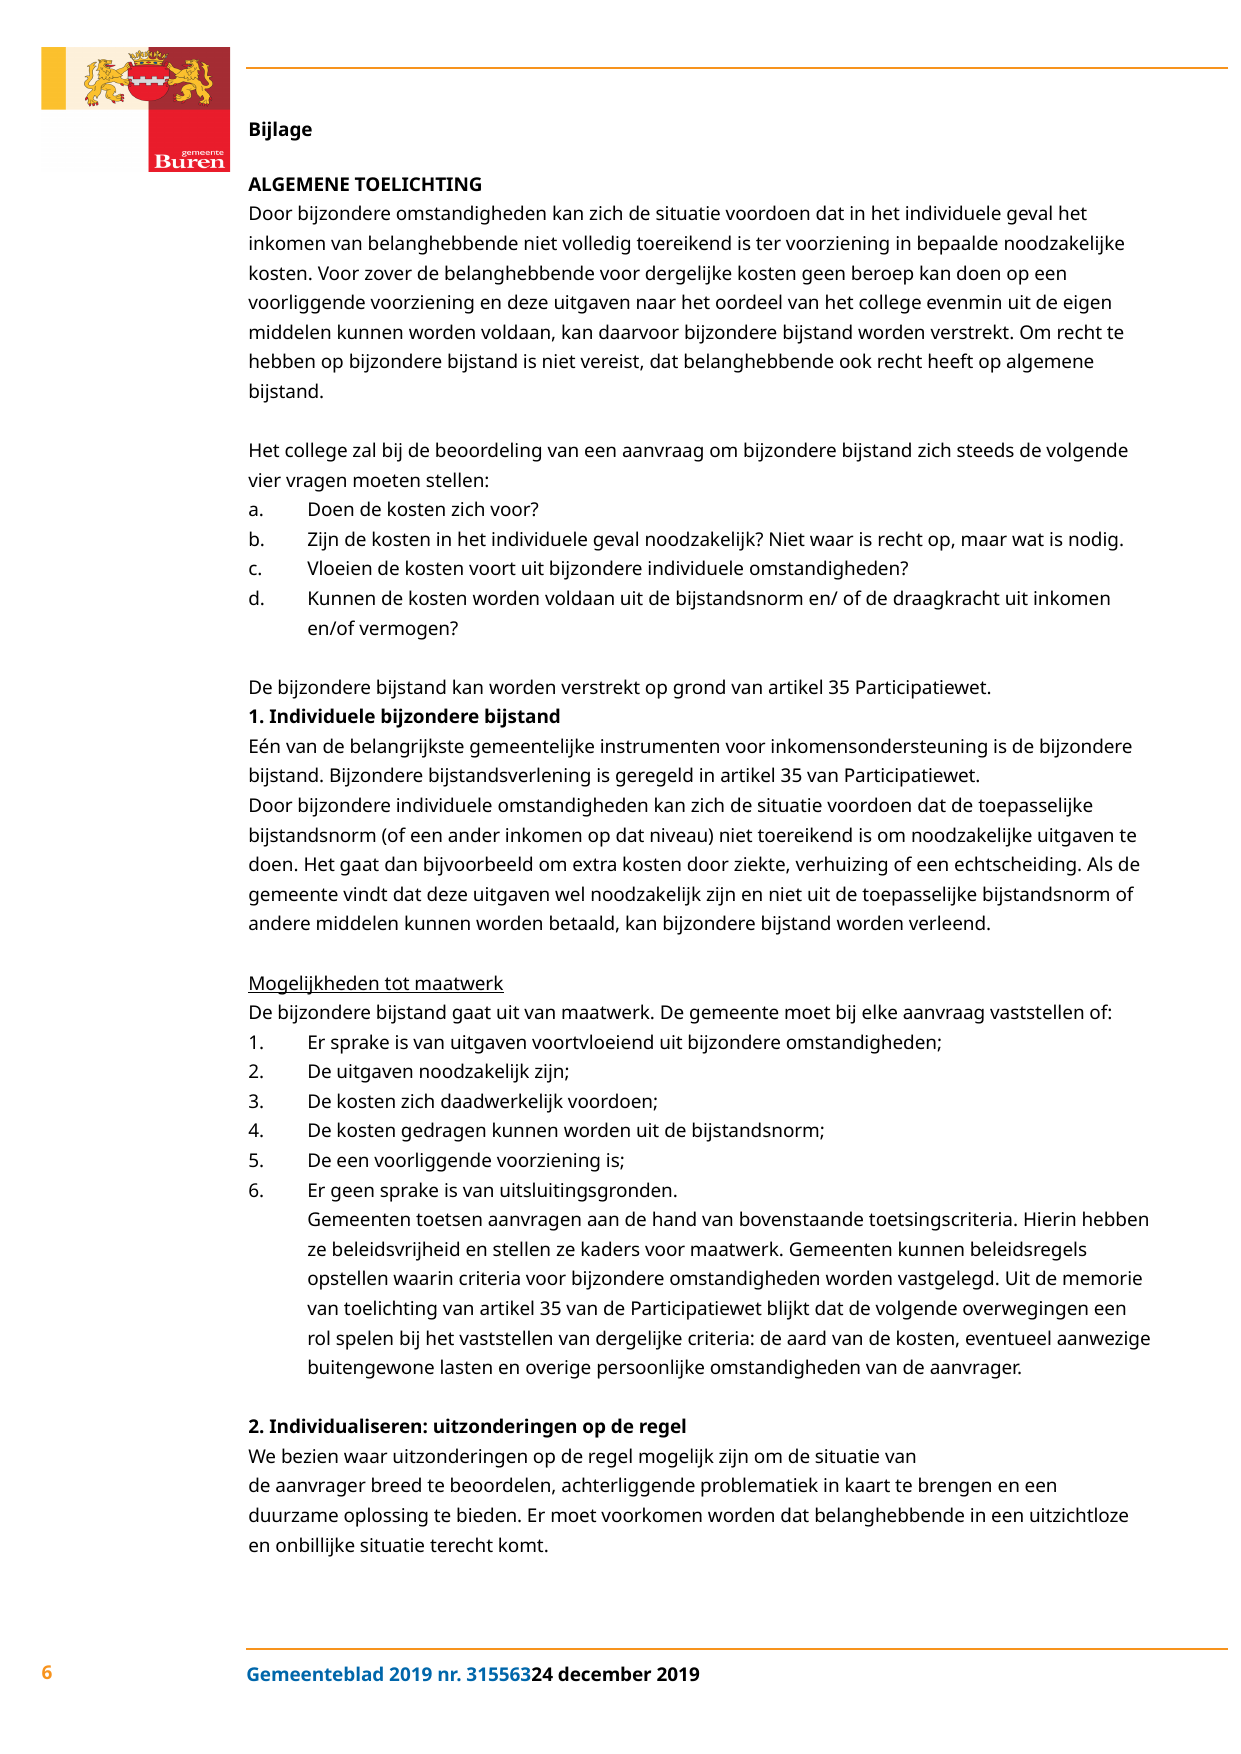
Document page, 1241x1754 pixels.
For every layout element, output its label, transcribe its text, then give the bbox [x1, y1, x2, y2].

text De bijzondere bijstand kan worden verstrekt op grond van artikel 35 Participatiewet. [248, 674, 1152, 700]
list Vloeien de kosten voort uit bijzondere individuele omstandigheden? [248, 556, 1152, 581]
list Gemeenten toetsen aanvragen aan de hand van bovenstaande toetsingscriteria. Hierin hebben ze beleidsvrijheid en stellen ze kaders voor maatwerk. Gemeenten kunnen beleidsregels opstellen waarin criteria voor bijzondere omstandigheden worden vastgelegd. Uit de memorie van toelichting van artikel 35 van de Participatiewet blijkt dat de volgende overwegingen een rol spelen bij het vaststellen van dergelijke criteria: de aard van de kosten, eventueel aanwezige buitengewone lasten en overige persoonlijke omstandigheden van de aanvrager. [248, 1206, 1152, 1380]
list Er sprake is van uitgaven voortvloeiend uit bijzondere omstandigheden; [248, 1029, 1152, 1055]
list Doen de kosten zich voor? [248, 496, 1152, 522]
text 1. Individuele bijzondere bijstand [248, 703, 1152, 729]
text De bijzondere bijstand gaat uit van maatwerk. De gemeente moet bij elke aanvraag vaststellen of: [248, 999, 1152, 1025]
list Kunnen de kosten worden voldaan uit de bijstandsnorm en/ of de draagkracht uit inkomen en/of vermogen? [248, 585, 1152, 641]
list De kosten gedragen kunnen worden uit de bijstandsnorm; [248, 1118, 1152, 1143]
text ALGEMENE TOELICHTING [248, 171, 1152, 197]
list De kosten zich daadwerkelijk voordoen; [248, 1088, 1152, 1114]
text Bijlage [248, 116, 1152, 141]
list De uitgaven noodzakelijk zijn; [248, 1058, 1152, 1084]
list Zijn de kosten in het individuele geval noodzakelijk? Niet waar is recht op, maar wat is nodig. [248, 526, 1152, 552]
text Door bijzondere individuele omstandigheden kan zich de situatie voordoen dat de toepasselijke bijstandsnorm (of een ander inkomen op dat niveau) niet toereikend is om noodzakelijke uitgaven te doen. Het gaat dan bijvoorbeeld om extra kosten door ziekte, verhuizing of een echtscheiding. Als de gemeente vindt dat deze uitgaven wel noodzakelijk zijn en niet uit de toepasselijke bijstandsnorm of andere middelen kunnen worden betaald, kan bijzondere bijstand worden verleend. [248, 792, 1152, 936]
text de aanvrager breed te beoordelen, achterliggende problematiek in kaart te brengen en een duurzame oplossing te bieden. Er moet voorkomen worden dat belanghebbende in een uitzichtloze en onbillijke situatie terecht komt. [248, 1473, 1152, 1558]
text Mogelijkheden tot maatwerk [248, 970, 1152, 996]
picture [41, 47, 231, 172]
text Het college zal bij de beoordeling van een aanvraag om bijzondere bijstand zich steeds de volgende vier vragen moeten stellen: [248, 437, 1152, 493]
list Er geen sprake is van uitsluitingsgronden. [248, 1177, 1152, 1203]
text We bezien waar uitzonderingen op de regel mogelijk zijn om de situatie van [248, 1443, 1152, 1469]
text Eén van de belangrijkste gemeentelijke instrumenten voor inkomensondersteuning is de bijzondere bijstand. Bijzondere bijstandsverlening is geregeld in artikel 35 van Participatiewet. [248, 733, 1152, 788]
text Door bijzondere omstandigheden kan zich de situatie voordoen dat in het individuele geval het inkomen van belanghebbende niet volledig toereikend is ter voorziening in bepaalde noodzakelijke kosten. Voor zover de belanghebbende voor dergelijke kosten geen beroep kan doen op een voorliggende voorziening en deze uitgaven naar het oordeel van het college evenmin uit de eigen middelen kunnen worden voldaan, kan daarvoor bijzondere bijstand worden verstrekt. Om recht te hebben op bijzondere bijstand is niet vereist, dat belanghebbende ook recht heeft op algemene bijstand. [248, 201, 1152, 404]
text 2. Individualiseren: uitzonderingen op de regel [248, 1413, 1152, 1439]
list De een voorliggende voorziening is; [248, 1147, 1152, 1173]
